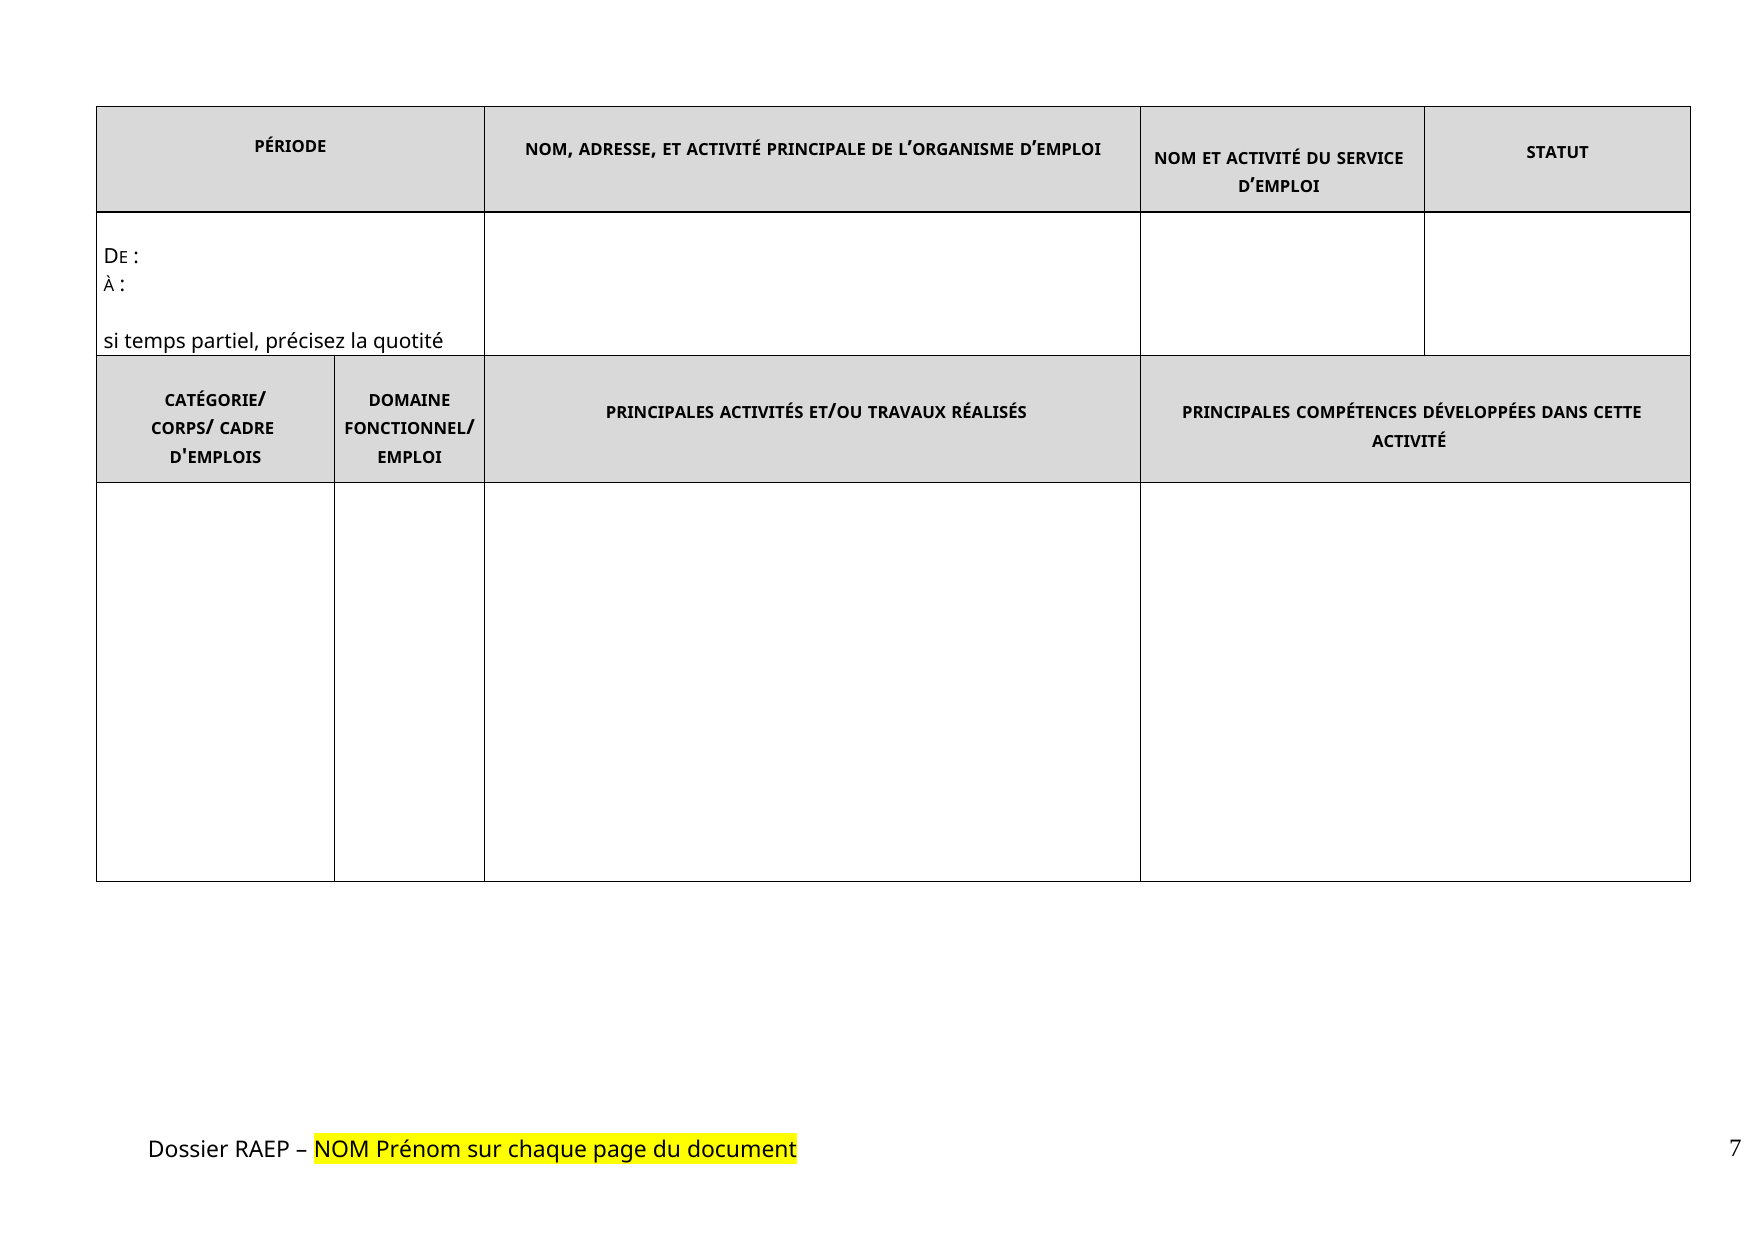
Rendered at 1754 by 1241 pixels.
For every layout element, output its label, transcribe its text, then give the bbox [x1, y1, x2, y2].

table_cell principales activités et/ou travaux réalisés [485, 356, 1140, 482]
table_cell [485, 213, 1140, 354]
table_header période [97, 107, 484, 211]
table_cell [1141, 483, 1690, 881]
table_cell [335, 483, 484, 881]
table_cell [1425, 213, 1690, 354]
table_cell [1141, 213, 1424, 354]
table_cell domaine fonctionnel/ emploi [335, 356, 484, 482]
table_header statut [1425, 107, 1690, 211]
table_cell catégorie/ corps/ cadre d'emplois [97, 356, 334, 482]
table_header nom, adresse, et activité principale de l’organisme d’emploi [485, 107, 1140, 211]
table_cell [485, 483, 1140, 881]
table_cell De : à : si temps partiel, précisez la quotité [97, 213, 484, 354]
table_header nom et activité du service d’emploi [1141, 107, 1424, 211]
table_cell principales compétences développées dans cette activité [1141, 356, 1690, 482]
table_cell [97, 483, 334, 881]
